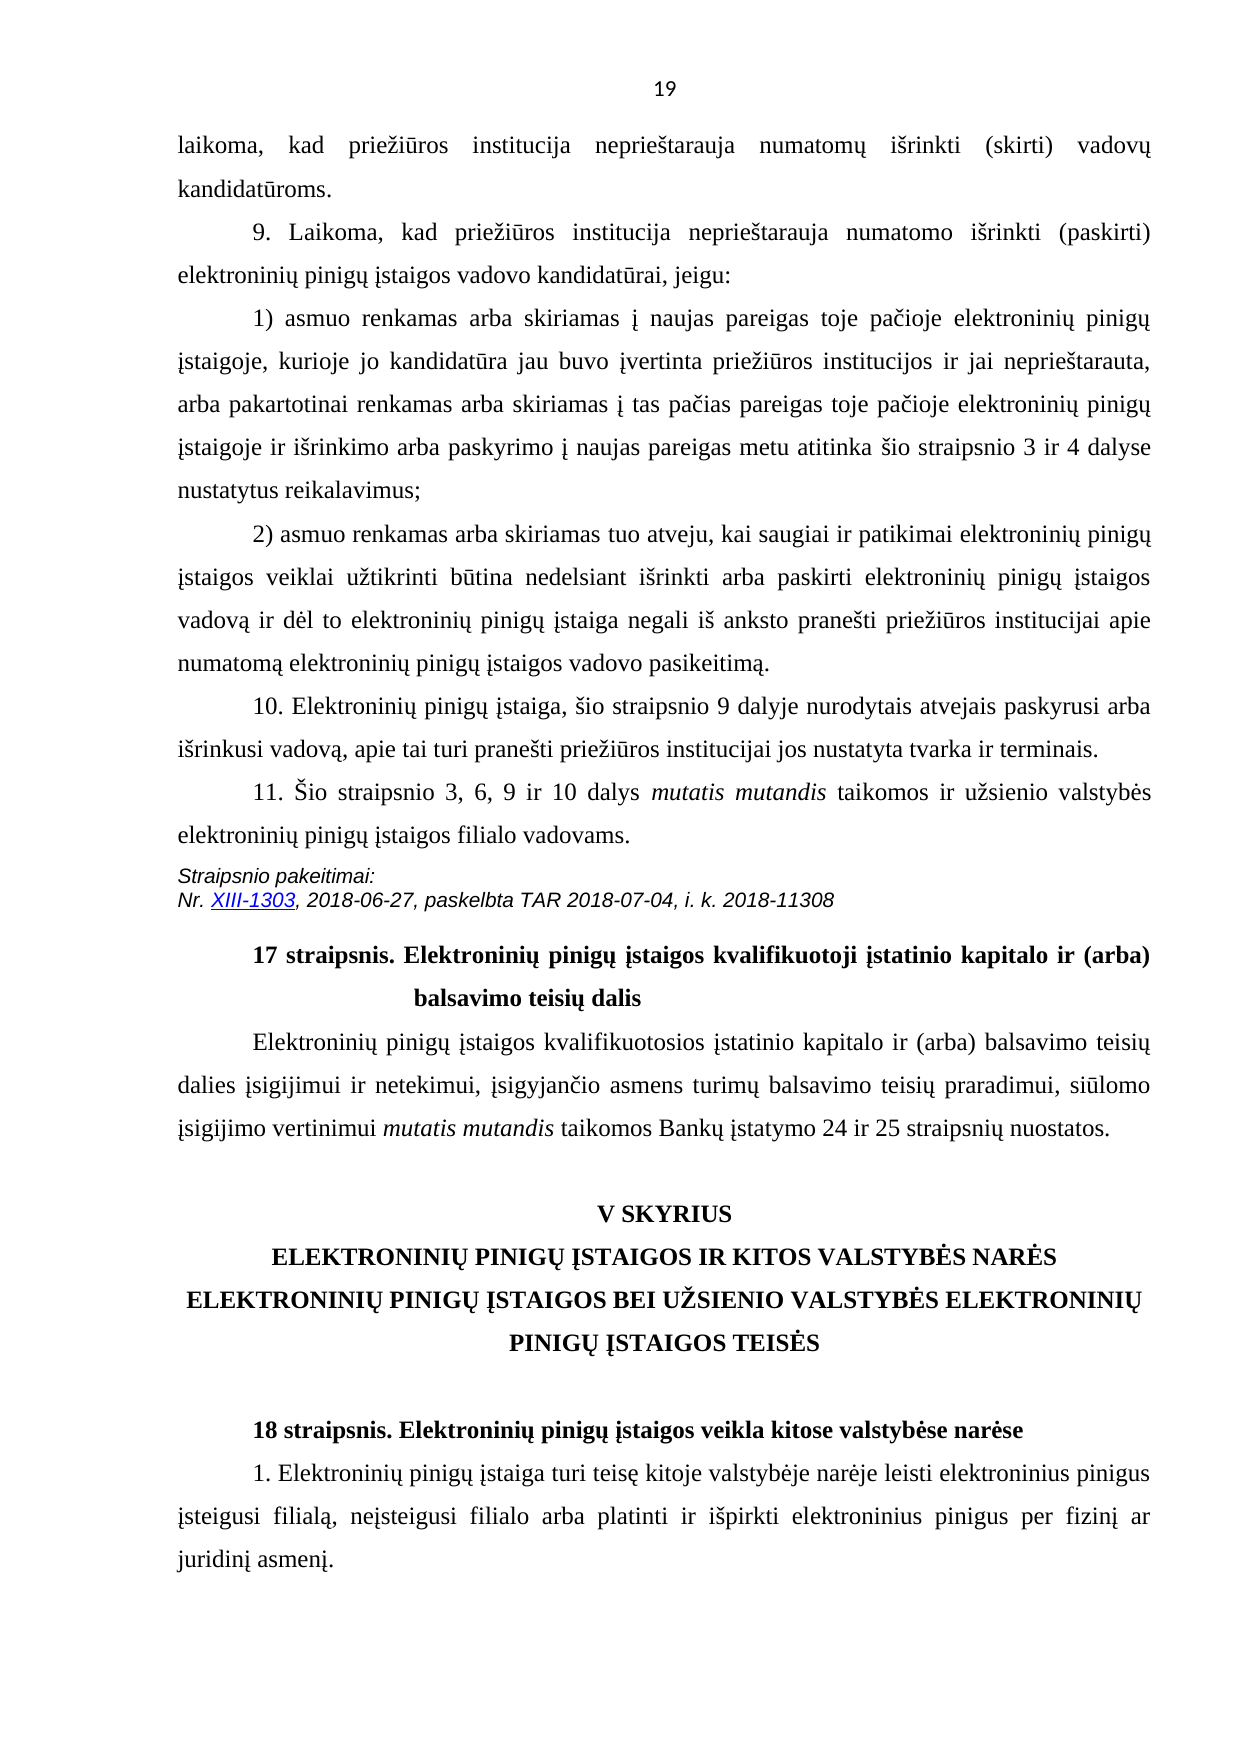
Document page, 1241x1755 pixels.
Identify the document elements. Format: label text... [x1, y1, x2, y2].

text 1. Elektroninių pinigų įstaiga turi teisę kitoje valstybėje narėje leisti elektroninius pinigus įsteigusi filialą, neįsteigusi filialo arba platinti ir išpirkti elektroninius pinigus per fizinį ar juridinį asmenį. [177, 1458, 1152, 1573]
text 1) asmuo renkamas arba skiriamas į naujas pareigas toje pačioje elektroninių pinigų įstaigoje, kurioje jo kandidatūra jau buvo įvertinta priežiūros institucijos ir jai neprieštarauta, arba pakartotinai renkamas arba skiriamas į tas pačias pareigas toje pačioje elektroninių pinigų įstaigoje ir išrinkimo arba paskyrimo į naujas pareigas metu atitinka šio straipsnio 3 ir 4 dalyse nustatytus reikalavimus; [177, 303, 1152, 504]
text 9. Laikoma, kad priežiūros institucija neprieštarauja numatomo išrinkti (paskirti) elektroninių pinigų įstaigos vadovo kandidatūrai, jeigu: [177, 217, 1152, 289]
text Elektroninių pinigų įstaigos kvalifikuotosios įstatinio kapitalo ir (arba) balsavimo teisių dalies įsigijimui ir netekimui, įsigyjančio asmens turimų balsavimo teisių praradimui, siūlomo įsigijimo vertinimui mutatis mutandis taikomos Bankų įstatymo 24 ir 25 straipsnių nuostatos. [177, 1027, 1152, 1142]
text V SKYRIUS [177, 1199, 1152, 1228]
text 18 straipsnis. Elektroninių pinigų įstaigos veikla kitose valstybėse narėse [177, 1415, 1152, 1443]
text laikoma, kad priežiūros institucija neprieštarauja numatomų išrinkti (skirti) vadovų kandidatūroms. [177, 131, 1152, 202]
text Nr. XIII-1303, 2018-06-27, paskelbta TAR 2018-07-04, i. k. 2018-11308 [177, 888, 1152, 912]
text Straipsnio pakeitimai: [177, 864, 1152, 888]
text 2) asmuo renkamas arba skiriamas tuo atveju, kai saugiai ir patikimai elektroninių pinigų įstaigos veiklai užtikrinti būtina nedelsiant išrinkti arba paskirti elektroninių pinigų įstaigos vadovą ir dėl to elektroninių pinigų įstaiga negali iš anksto pranešti priežiūros institucijai apie numatomą elektroninių pinigų įstaigos vadovo pasikeitimą. [177, 519, 1152, 677]
text 11. Šio straipsnio 3, 6, 9 ir 10 dalys mutatis mutandis taikomos ir užsienio valstybės elektroninių pinigų įstaigos filialo vadovams. [177, 777, 1152, 849]
text ELEKTRONINIŲ PINIGŲ ĮSTAIGOS IR KITOS VALSTYBĖS NARĖS ELEKTRONINIŲ PINIGŲ ĮSTAIGOS BEI UŽSIENIO VALSTYBĖS ELEKTRONINIŲ PINIGŲ ĮSTAIGOS TEISĖS [177, 1242, 1152, 1357]
text 17 straipsnis. Elektroninių pinigų įstaigos kvalifikuotoji įstatinio kapitalo ir (arba) balsavimo teisių dalis [252, 940, 1152, 1012]
text 10. Elektroninių pinigų įstaiga, šio straipsnio 9 dalyje nurodytais atvejais paskyrusi arba išrinkusi vadovą, apie tai turi pranešti priežiūros institucijai jos nustatyta tvarka ir terminais. [177, 691, 1152, 763]
